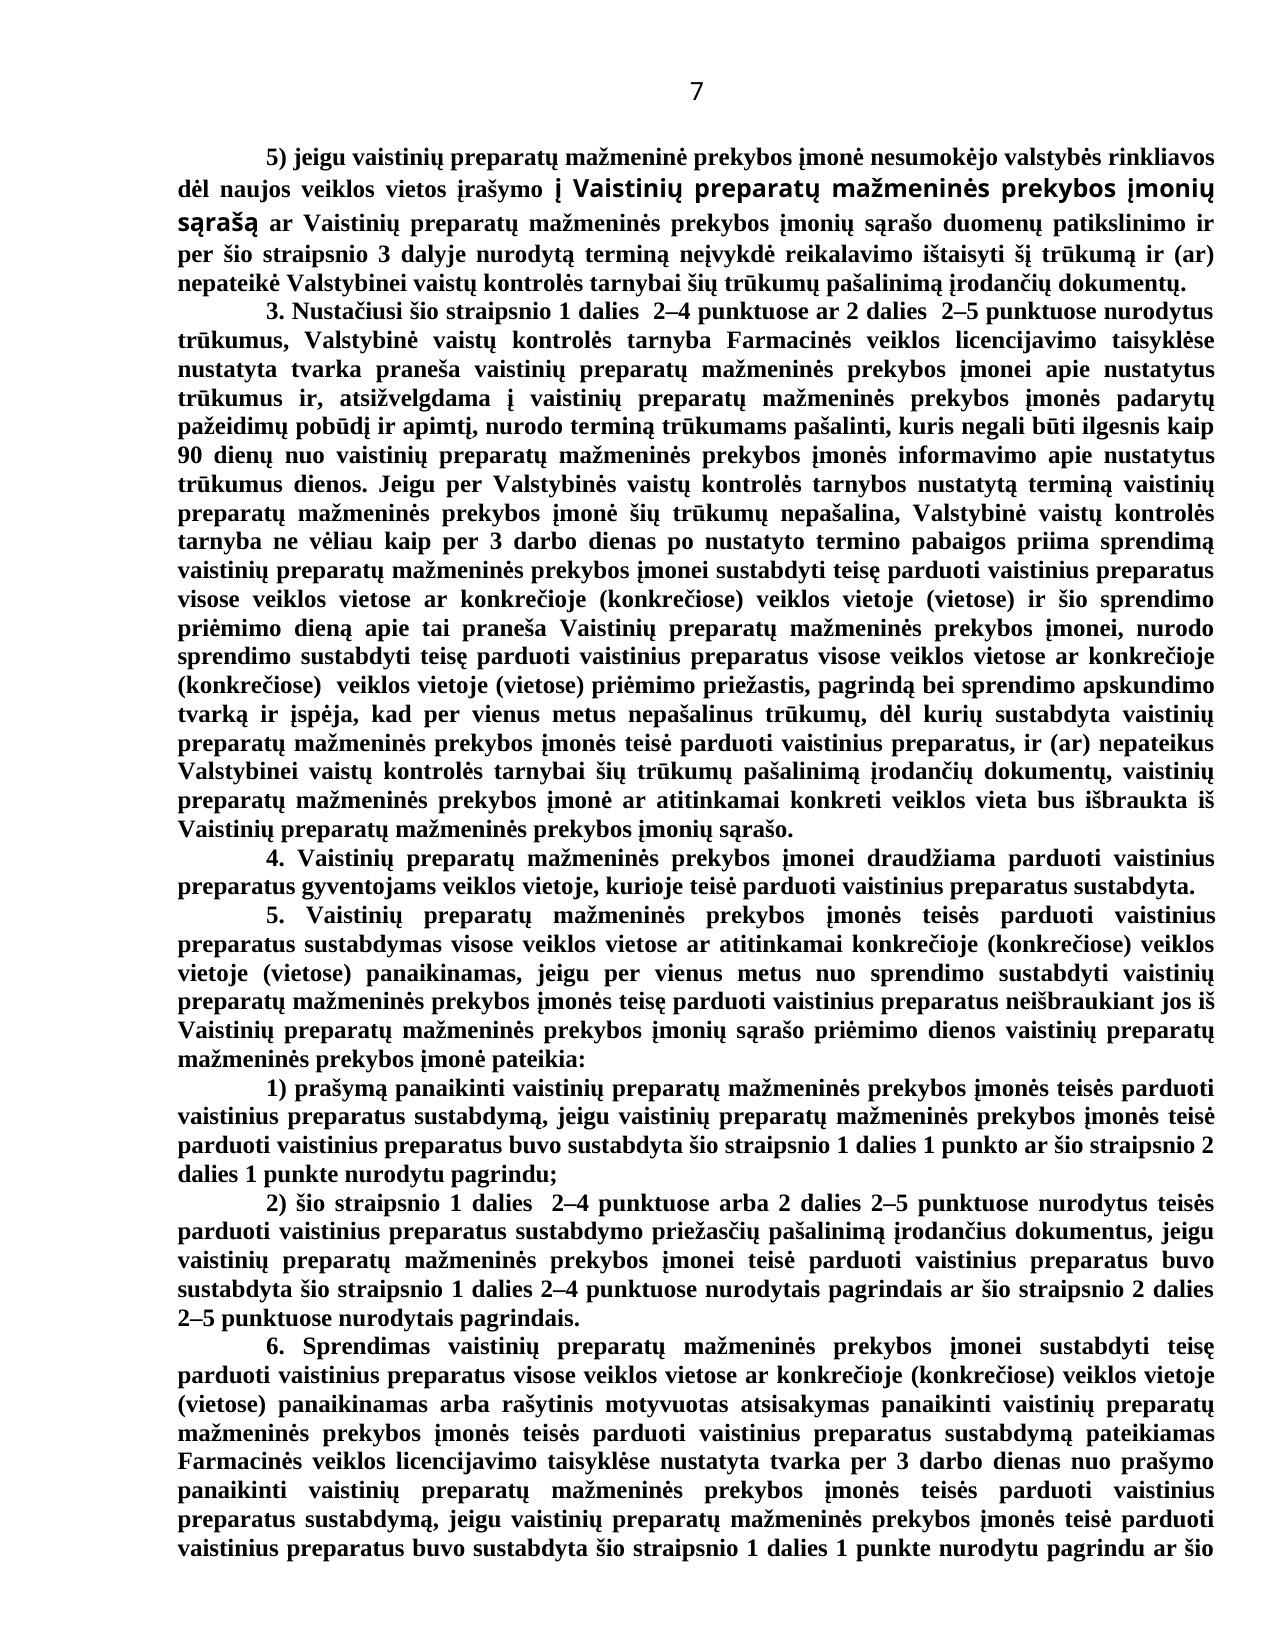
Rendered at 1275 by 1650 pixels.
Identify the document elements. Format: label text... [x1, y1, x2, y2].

text 5. Vaistinių preparatų mažmeninės prekybos įmonės teisės parduoti vaistinius preparatus sustabdymas visose veiklos vietose ar atitinkamai konkrečioje (konkrečiose) veiklos vietoje (vietose) panaikinamas, jeigu per vienus metus nuo sprendimo sustabdyti vaistinių preparatų mažmeninės prekybos įmonės teisę parduoti vaistinius preparatus neišbraukiant jos iš Vaistinių preparatų mažmeninės prekybos įmonių sąrašo priėmimo dienos vaistinių preparatų mažmeninės prekybos įmonė pateikia: [177, 900, 1216, 1073]
text 5) jeigu vaistinių preparatų mažmeninė prekybos įmonė nesumokėjo valstybės rinkliavos dėl naujos veiklos vietos įrašymo į Vaistinių preparatų mažmeninės prekybos įmonių sąrašą ar Vaistinių preparatų mažmeninės prekybos įmonių sąrašo duomenų patikslinimo ir per šio straipsnio 3 dalyje nurodytą terminą neįvykdė reikalavimo ištaisyti šį trūkumą ir (ar) nepateikė Valstybinei vaistų kontrolės tarnybai šių trūkumų pašalinimą įrodančių dokumentų. [177, 142, 1216, 296]
text 1) prašymą panaikinti vaistinių preparatų mažmeninės prekybos įmonės teisės parduoti vaistinius preparatus sustabdymą, jeigu vaistinių preparatų mažmeninės prekybos įmonės teisė parduoti vaistinius preparatus buvo sustabdyta šio straipsnio 1 dalies 1 punkto ar šio straipsnio 2 dalies 1 punkte nurodytu pagrindu; [177, 1073, 1216, 1188]
text 2) šio straipsnio 1 dalies 2–4 punktuose arba 2 dalies 2–5 punktuose nurodytus teisės parduoti vaistinius preparatus sustabdymo priežasčių pašalinimą įrodančius dokumentus, jeigu vaistinių preparatų mažmeninės prekybos įmonei teisė parduoti vaistinius preparatus buvo sustabdyta šio straipsnio 1 dalies 2–4 punktuose nurodytais pagrindais ar šio straipsnio 2 dalies 2–5 punktuose nurodytais pagrindais. [177, 1188, 1216, 1331]
text 6. Sprendimas vaistinių preparatų mažmeninės prekybos įmonei sustabdyti teisę parduoti vaistinius preparatus visose veiklos vietose ar konkrečioje (konkrečiose) veiklos vietoje (vietose) panaikinamas arba rašytinis motyvuotas atsisakymas panaikinti vaistinių preparatų mažmeninės prekybos įmonės teisės parduoti vaistinius preparatus sustabdymą pateikiamas Farmacinės veiklos licencijavimo taisyklėse nustatyta tvarka per 3 darbo dienas nuo prašymo panaikinti vaistinių preparatų mažmeninės prekybos įmonės teisės parduoti vaistinius preparatus sustabdymą, jeigu vaistinių preparatų mažmeninės prekybos įmonės teisė parduoti vaistinius preparatus buvo sustabdyta šio straipsnio 1 dalies 1 punkte nurodytu pagrindu ar šio [177, 1331, 1216, 1561]
text 4. Vaistinių preparatų mažmeninės prekybos įmonei draudžiama parduoti vaistinius preparatus gyventojams veiklos vietoje, kurioje teisė parduoti vaistinius preparatus sustabdyta. [177, 843, 1216, 900]
text 3. Nustačiusi šio straipsnio 1 dalies 2–4 punktuose ar 2 dalies 2–5 punktuose nurodytus trūkumus, Valstybinė vaistų kontrolės tarnyba Farmacinės veiklos licencijavimo taisyklėse nustatyta tvarka praneša vaistinių preparatų mažmeninės prekybos įmonei apie nustatytus trūkumus ir, atsižvelgdama į vaistinių preparatų mažmeninės prekybos įmonės padarytų pažeidimų pobūdį ir apimtį, nurodo terminą trūkumams pašalinti, kuris negali būti ilgesnis kaip 90 dienų nuo vaistinių preparatų mažmeninės prekybos įmonės informavimo apie nustatytus trūkumus dienos. Jeigu per Valstybinės vaistų kontrolės tarnybos nustatytą terminą vaistinių preparatų mažmeninės prekybos įmonė šių trūkumų nepašalina, Valstybinė vaistų kontrolės tarnyba ne vėliau kaip per 3 darbo dienas po nustatyto termino pabaigos priima sprendimą vaistinių preparatų mažmeninės prekybos įmonei sustabdyti teisę parduoti vaistinius preparatus visose veiklos vietose ar konkrečioje (konkrečiose) veiklos vietoje (vietose) ir šio sprendimo priėmimo dieną apie tai praneša Vaistinių preparatų mažmeninės prekybos įmonei, nurodo sprendimo sustabdyti teisę parduoti vaistinius preparatus visose veiklos vietose ar konkrečioje (konkrečiose) veiklos vietoje (vietose) priėmimo priežastis, pagrindą bei sprendimo apskundimo tvarką ir įspėja, kad per vienus metus nepašalinus trūkumų, dėl kurių sustabdyta vaistinių preparatų mažmeninės prekybos įmonės teisė parduoti vaistinius preparatus, ir (ar) nepateikus Valstybinei vaistų kontrolės tarnybai šių trūkumų pašalinimą įrodančių dokumentų, vaistinių preparatų mažmeninės prekybos įmonė ar atitinkamai konkreti veiklos vieta bus išbraukta iš Vaistinių preparatų mažmeninės prekybos įmonių sąrašo. [177, 296, 1216, 843]
